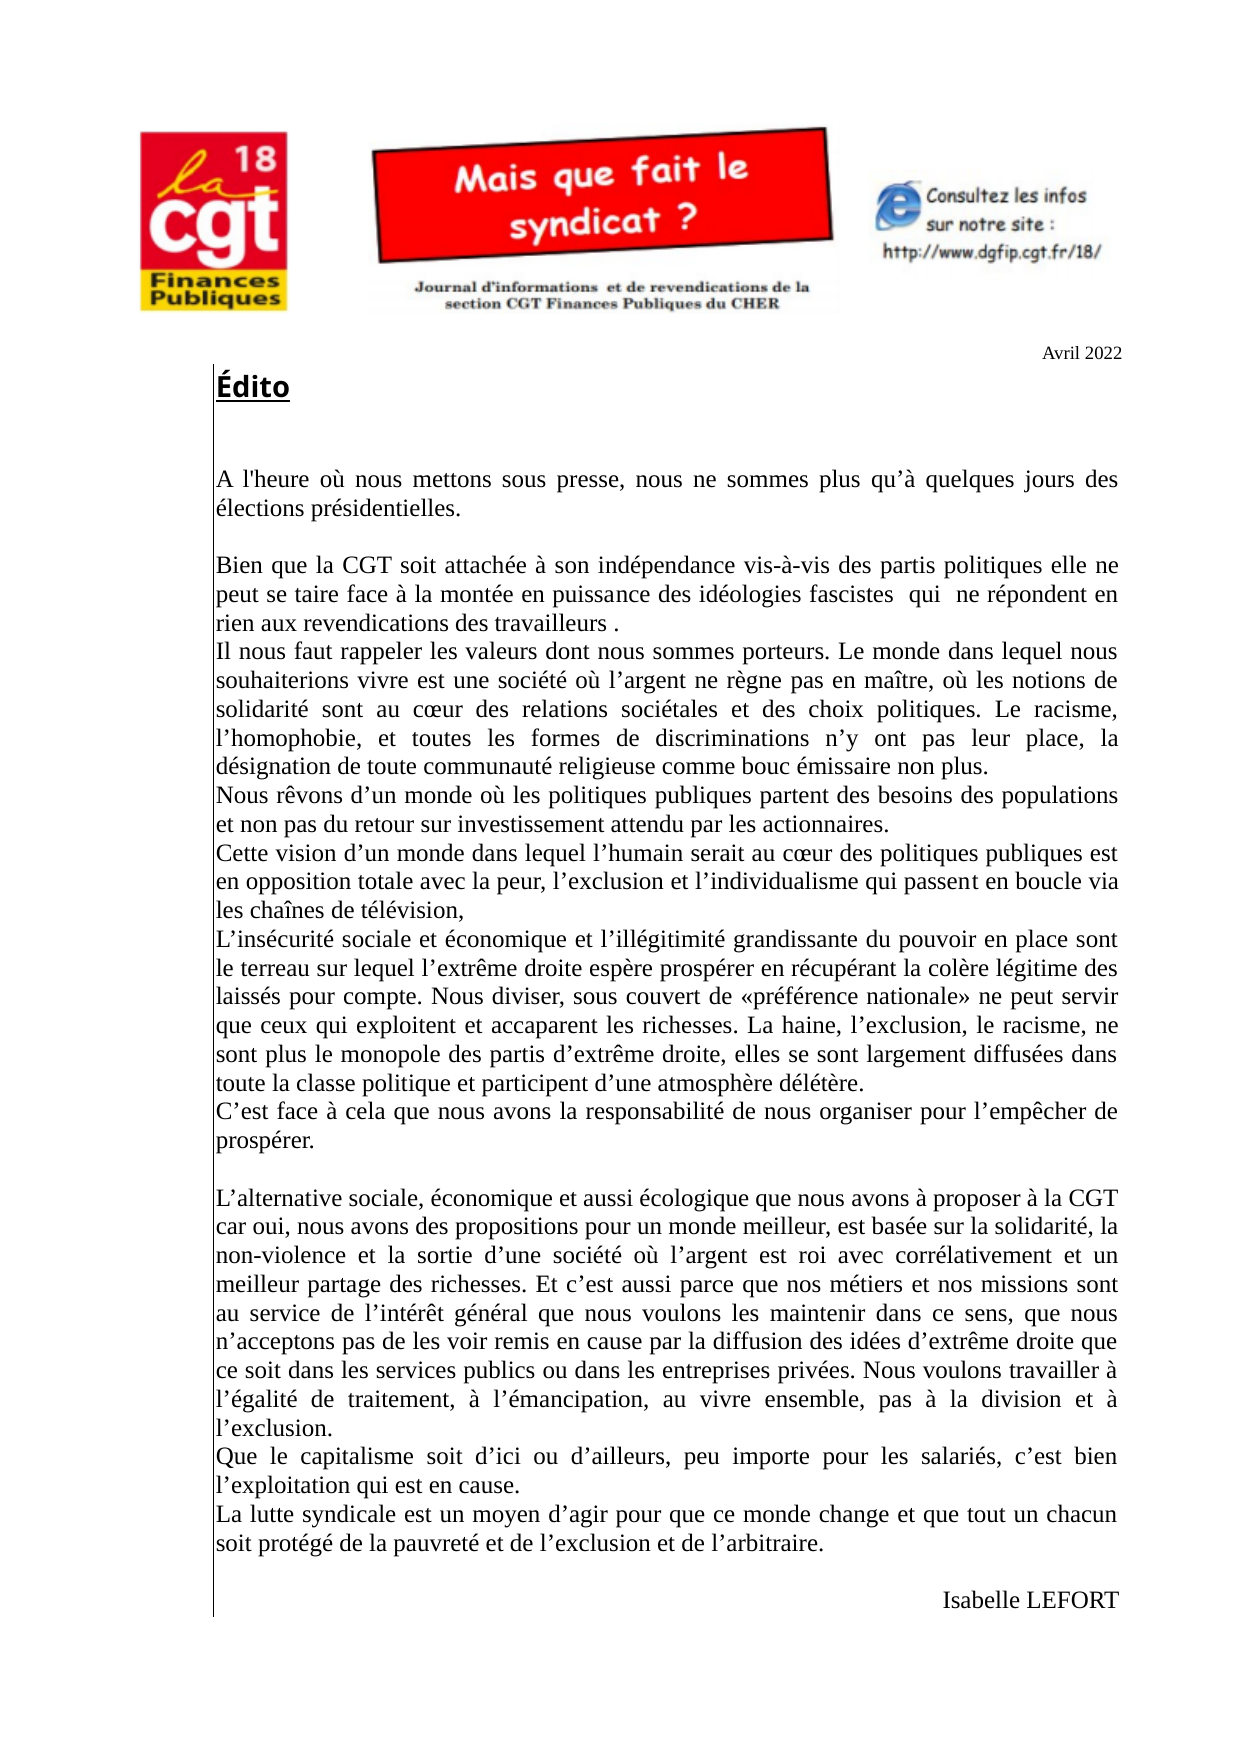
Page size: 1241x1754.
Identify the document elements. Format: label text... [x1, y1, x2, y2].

text A l'heure où nous mettons sous presse, nous ne sommes plus qu’à quelques jours des élections présidentielles. [214, 464, 1122, 521]
text Nous rêvons d’un monde où les politiques publiques partent des besoins des populations et non pas du retour sur investissement attendu par les actionnaires. [214, 780, 1122, 838]
text Il nous faut rappeler les valeurs dont nous sommes porteurs. Le monde dans lequel nous souhaiterions vivre est une société où l’argent ne règne pas en maître, où les notions de solidarité sont au cœur des relations sociétales et des choix politiques. Le racisme, l’homophobie, et toutes les formes de discriminations n’y ont pas leur place, la désignation de toute communauté religieuse comme bouc émissaire non plus. [214, 636, 1122, 780]
text L’alternative sociale, économique et aussi écologique que nous avons à proposer à la CGT car oui, nous avons des propositions pour un monde meilleur, est basée sur la solidarité, la non-violence et la sortie d’une société où l’argent est roi avec corrélativement et un meilleur partage des richesses. Et c’est aussi parce que nos métiers et nos missions sont au service de l’intérêt général que nous voulons les maintenir dans ce sens, que nous n’acceptons pas de les voir remis en cause par la diffusion des idées d’extrême droite que ce soit dans les services publics ou dans les entreprises privées. Nous voulons travailler à l’égalité de traitement, à l’émancipation, au vivre ensemble, pas à la division et à l’exclusion. [214, 1183, 1122, 1441]
text Que le capitalisme soit d’ici ou d’ailleurs, peu importe pour les salariés, c’est bien l’exploitation qui est en cause. [214, 1441, 1122, 1499]
text Cette vision d’un monde dans lequel l’humain serait au cœur des politiques publiques est en opposition totale avec la peur, l’exclusion et l’individualisme qui passent en boucle via les chaînes de télévision, [214, 838, 1122, 924]
picture [128, 118, 1112, 314]
text C’est face à cela que nous avons la responsabilité de nous organiser pour l’empêcher de prospérer. [214, 1096, 1122, 1154]
text L’insécurité sociale et économique et l’illégitimité grandissante du pouvoir en place sont le terreau sur lequel l’extrême droite espère prospérer en récupérant la colère légitime des laissés pour compte. Nous diviser, sous couvert de «préférence nationale» ne peut servir que ceux qui exploitent et accaparent les richesses. La haine, l’exclusion, le racisme, ne sont plus le monopole des partis d’extrême droite, elles se sont largement diffusées dans toute la classe politique et participent d’une atmosphère délétère. [214, 924, 1122, 1096]
text Isabelle LEFORT [214, 1585, 1122, 1617]
text Avril 2022 [118, 342, 1122, 364]
text Édito [214, 364, 1122, 406]
text Bien que la CGT soit attachée à son indépendance vis-à-vis des partis politiques elle ne peut se taire face à la montée en puissance des idéologies fascistes qui ne répondent en rien aux revendications des travailleurs . [214, 550, 1122, 636]
text La lutte syndicale est un moyen d’agir pour que ce monde change et que tout un chacun soit protégé de la pauvreté et de l’exclusion et de l’arbitraire. [214, 1499, 1122, 1556]
